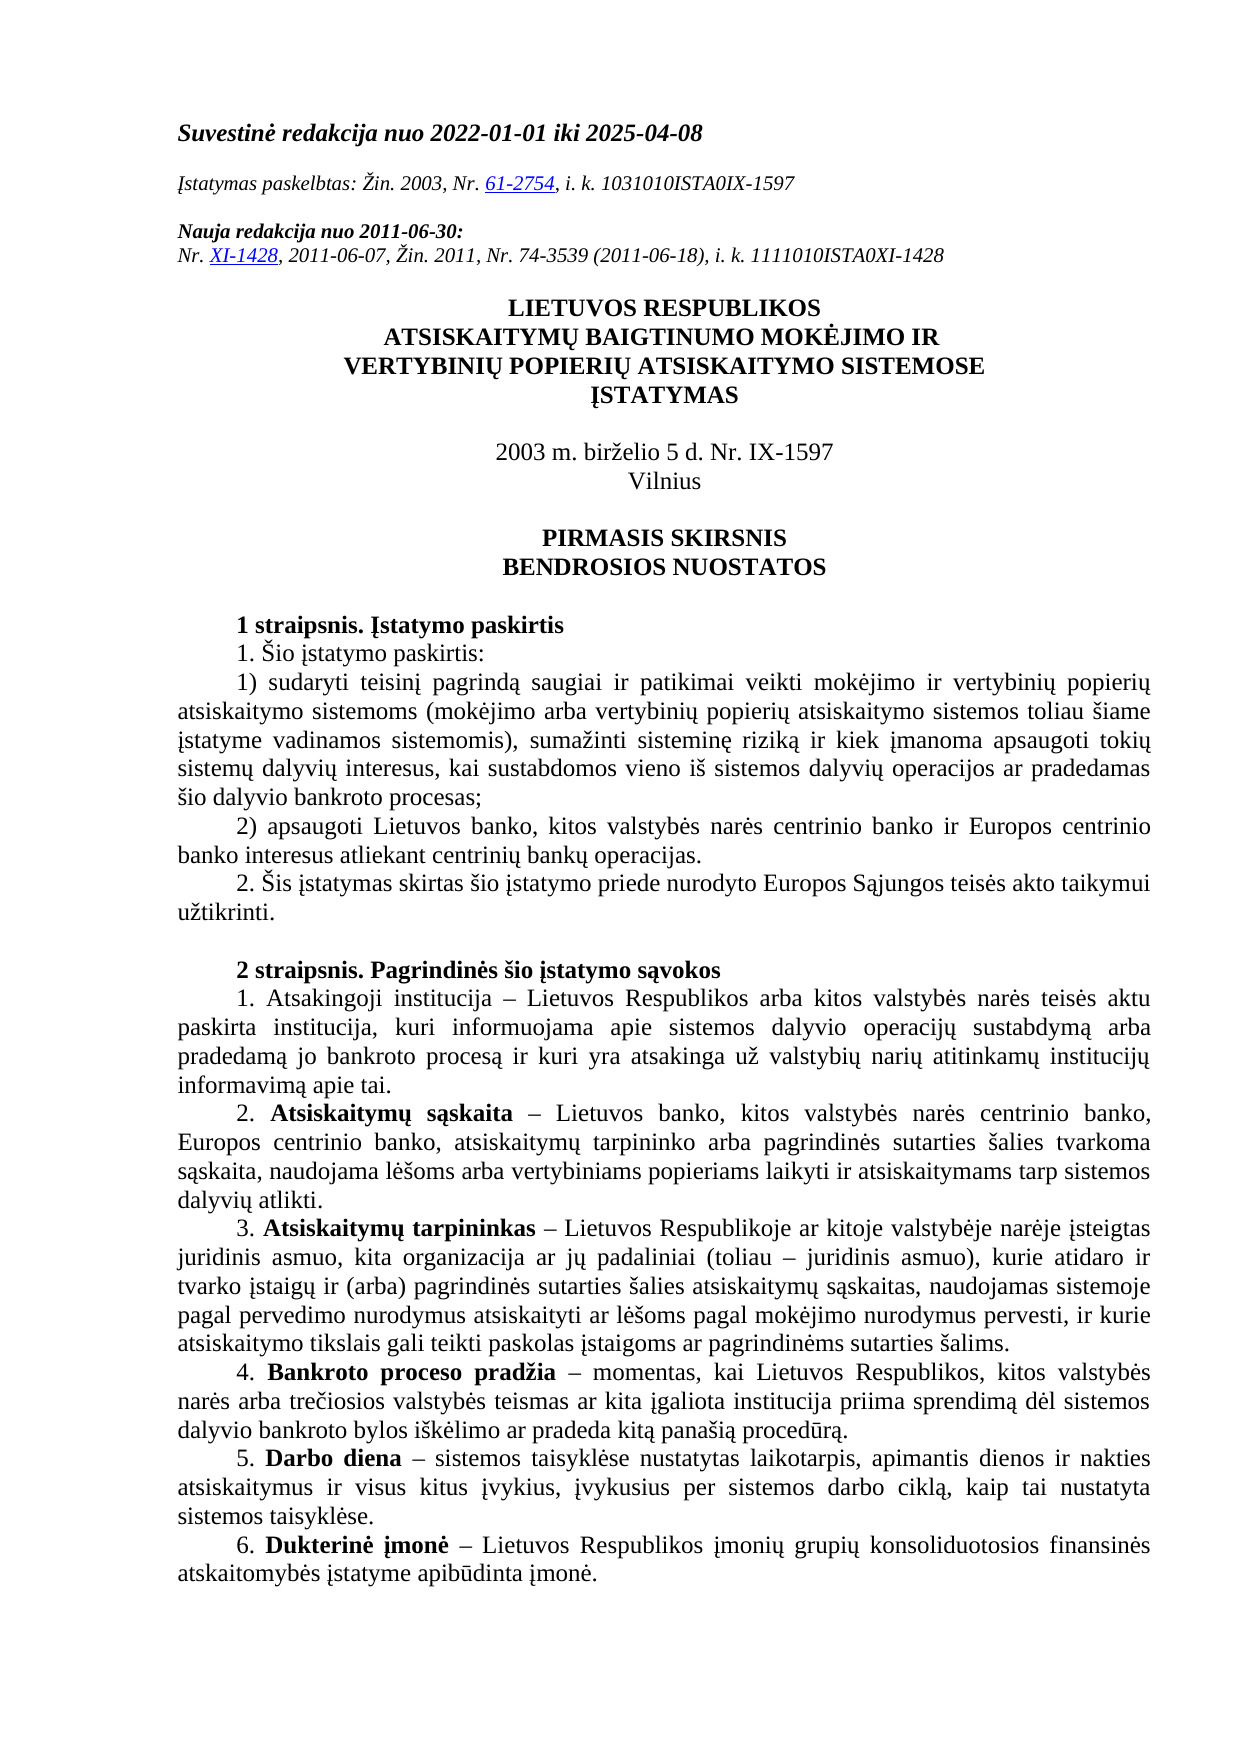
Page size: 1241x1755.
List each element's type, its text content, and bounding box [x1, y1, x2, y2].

text Įstatymas paskelbtas: Žin. 2003, Nr. 61-2754, i. k. 1031010ISTA0IX-1597 [177, 171, 1152, 195]
text 1) sudaryti teisinį pagrindą saugiai ir patikimai veikti mokėjimo ir vertybinių popierių atsiskaitymo sistemoms (mokėjimo arba vertybinių popierių atsiskaitymo sistemos toliau šiame įstatyme vadinamos sistemomis), sumažinti sisteminę riziką ir kiek įmanoma apsaugoti tokių sistemų dalyvių interesus, kai sustabdomos vieno iš sistemos dalyvių operacijos ar pradedamas šio dalyvio bankroto procesas; [177, 667, 1152, 811]
text 2. Šis įstatymas skirtas šio įstatymo priede nurodyto Europos Sąjungos teisės akto taikymui užtikrinti. [177, 868, 1152, 926]
text Nauja redakcija nuo 2011-06-30: [177, 219, 1152, 243]
text 3. Atsiskaitymų tarpininkas – Lietuvos Respublikoje ar kitoje valstybėje narėje įsteigtas juridinis asmuo, kita organizacija ar jų padaliniai (toliau – juridinis asmuo), kurie atidaro ir tvarko įstaigų ir (arba) pagrindinės sutarties šalies atsiskaitymų sąskaitas, naudojamas sistemoje pagal pervedimo nurodymus atsiskaityti ar lėšoms pagal mokėjimo nurodymus pervesti, ir kurie atsiskaitymo tikslais gali teikti paskolas įstaigoms ar pagrindinėms sutarties šalims. [177, 1213, 1152, 1357]
text 2003 m. birželio 5 d. Nr. IX-1597 [177, 437, 1152, 466]
text 4. Bankroto proceso pradžia – momentas, kai Lietuvos Respublikos, kitos valstybės narės arba trečiosios valstybės teismas ar kita įgaliota institucija priima sprendimą dėl sistemos dalyvio bankroto bylos iškėlimo ar pradeda kitą panašią procedūrą. [177, 1357, 1152, 1443]
text 5. Darbo diena – sistemos taisyklėse nustatytas laikotarpis, apimantis dienos ir nakties atsiskaitymus ir visus kitus įvykius, įvykusius per sistemos darbo ciklą, kaip tai nustatyta sistemos taisyklėse. [177, 1443, 1152, 1530]
text 6. Dukterinė įmonė – Lietuvos Respublikos įmonių grupių konsoliduotosios finansinės atskaitomybės įstatyme apibūdinta įmonė. [177, 1530, 1152, 1587]
text Vilnius [177, 466, 1152, 495]
text 1 straipsnis. Įstatymo paskirtis [177, 610, 1152, 638]
text 2 straipsnis. Pagrindinės šio įstatymo sąvokos [177, 955, 1152, 983]
text 2) apsaugoti Lietuvos banko, kitos valstybės narės centrinio banko ir Europos centrinio banko interesus atliekant centrinių bankų operacijas. [177, 811, 1152, 868]
text LIETUVOS RESPUBLIKOS ATSISKAITYMŲ BAIGTINUMO MOKĖJIMO IR VERTYBINIŲ POPIERIŲ ATSISKAITYMO SISTEMOSE ĮSTATYMAS [177, 293, 1152, 408]
text 1. Atsakingoji institucija – Lietuvos Respublikos arba kitos valstybės narės teisės aktu paskirta institucija, kuri informuojama apie sistemos dalyvio operacijų sustabdymą arba pradedamą jo bankroto procesą ir kuri yra atsakinga už valstybių narių atitinkamų institucijų informavimą apie tai. [177, 983, 1152, 1098]
text 2. Atsiskaitymų sąskaita – Lietuvos banko, kitos valstybės narės centrinio banko, Europos centrinio banko, atsiskaitymų tarpininko arba pagrindinės sutarties šalies tvarkoma sąskaita, naudojama lėšoms arba vertybiniams popieriams laikyti ir atsiskaitymams tarp sistemos dalyvių atlikti. [177, 1098, 1152, 1213]
text PIRMASIS SKIRSNIS [177, 523, 1152, 552]
text Nr. XI-1428, 2011-06-07, Žin. 2011, Nr. 74-3539 (2011-06-18), i. k. 1111010ISTA0XI-1428 [177, 243, 1152, 267]
text 1. Šio įstatymo paskirtis: [177, 638, 1152, 667]
text BENDROSIOS NUOSTATOS [177, 552, 1152, 581]
text Suvestinė redakcija nuo 2022-01-01 iki 2025-04-08 [177, 118, 1152, 147]
